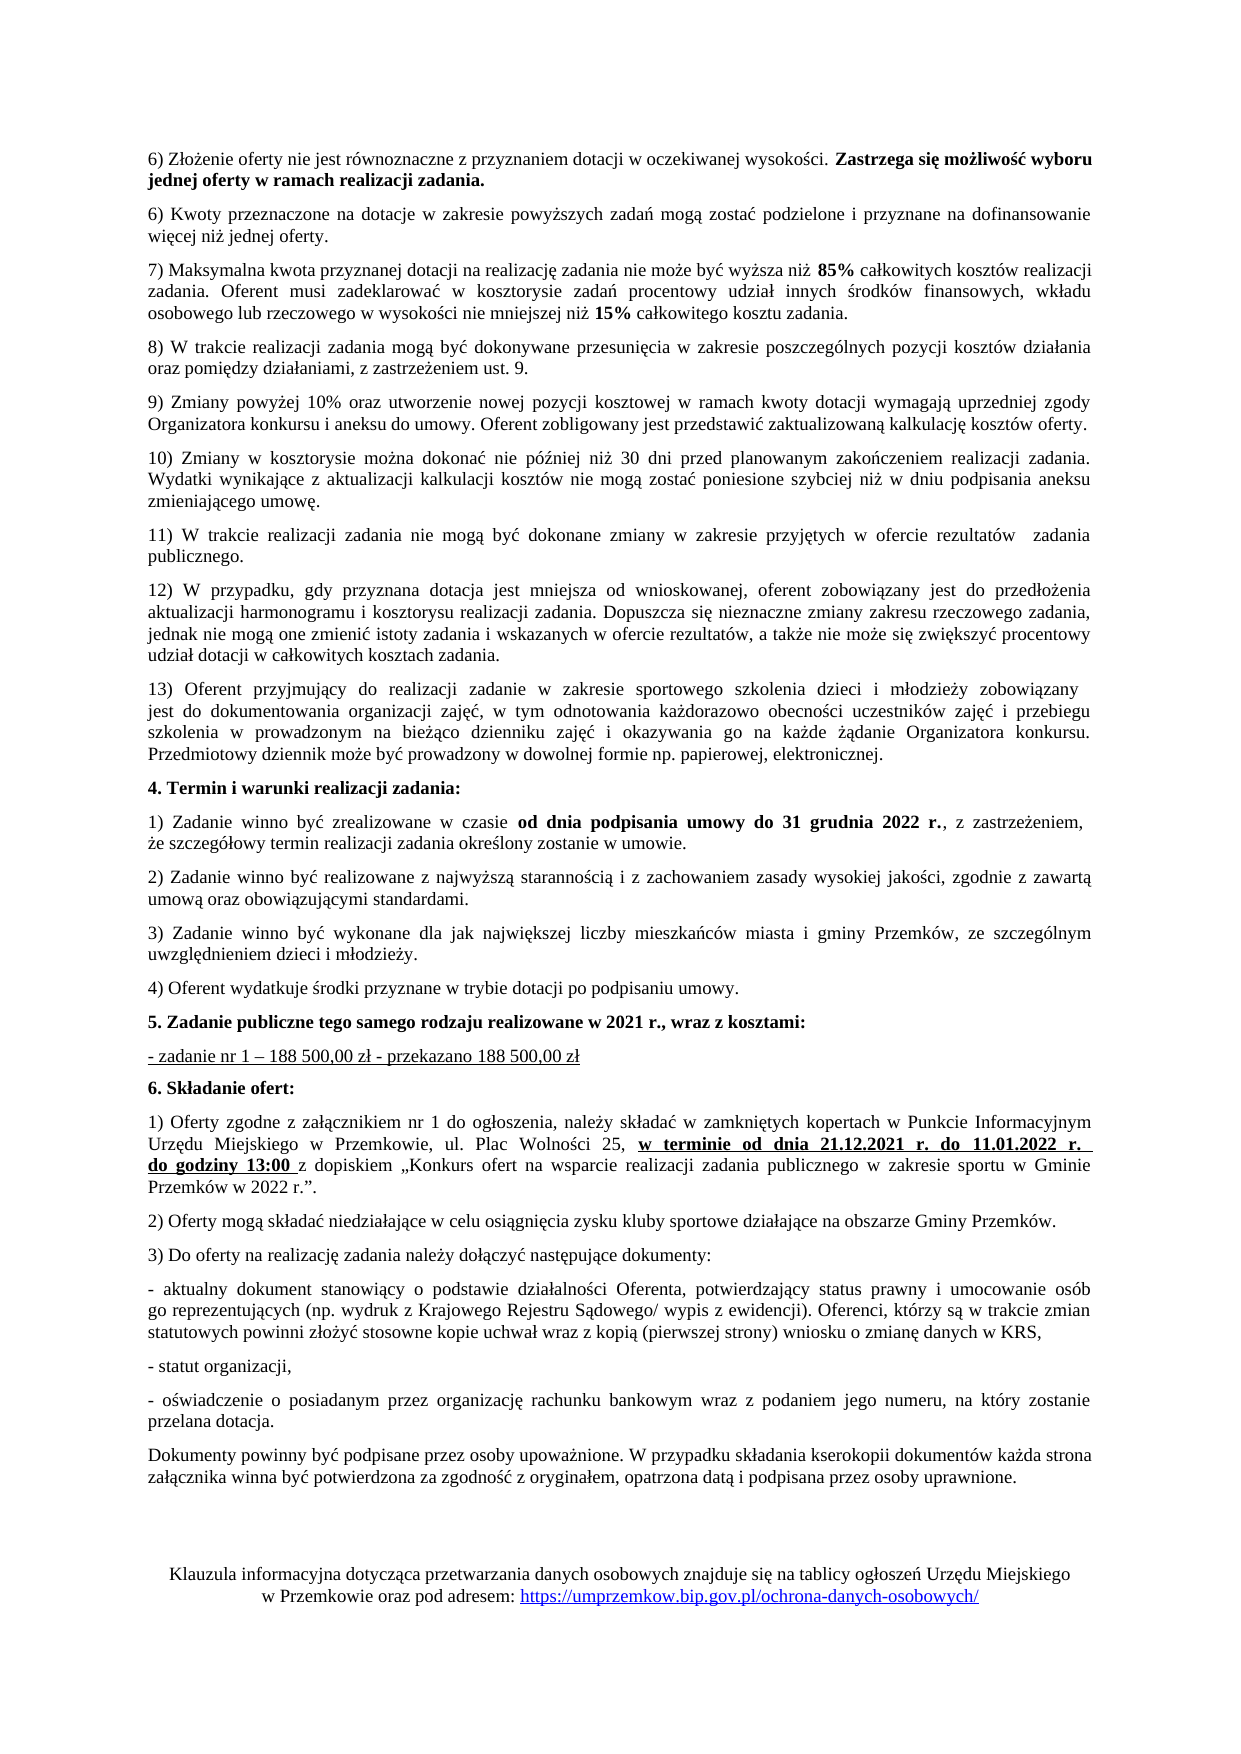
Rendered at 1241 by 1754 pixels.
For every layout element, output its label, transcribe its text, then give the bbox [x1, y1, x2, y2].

text 6) Złożenie oferty nie jest równoznaczne z przyznaniem dotacji w oczekiwanej wysokości. Zastrzega się możliwość wyboru jednej oferty w ramach realizacji zadania. [148, 148, 1093, 191]
text - zadanie nr 1 – 188 500,00 zł - przekazano 188 500,00 zł [148, 1045, 1093, 1067]
text 11) W trakcie realizacji zadania nie mogą być dokonane zmiany w zakresie przyjętych w ofercie rezultatów zadania publicznego. [148, 524, 1093, 567]
text 13) Oferent przyjmujący do realizacji zadanie w zakresie sportowego szkolenia dzieci i młodzieży zobowiązany jest do dokumentowania organizacji zajęć, w tym odnotowania każdorazowo obecności uczestników zajęć i przebiegu szkolenia w prowadzonym na bieżąco dzienniku zajęć i okazywania go na każde żądanie Organizatora konkursu. Przedmiotowy dziennik może być prowadzony w dowolnej formie np. papierowej, elektronicznej. [148, 678, 1093, 764]
text 6. Składanie ofert: [148, 1077, 1093, 1099]
text 3) Do oferty na realizację zadania należy dołączyć następujące dokumenty: [148, 1244, 1093, 1265]
text 3) Zadanie winno być wykonane dla jak największej liczby mieszkańców miasta i gminy Przemków, ze szczególnym uwzględnieniem dzieci i młodzieży. [148, 922, 1093, 965]
text 8) W trakcie realizacji zadania mogą być dokonywane przesunięcia w zakresie poszczególnych pozycji kosztów działania oraz pomiędzy działaniami, z zastrzeżeniem ust. 9. [148, 336, 1093, 379]
text - aktualny dokument stanowiący o podstawie działalności Oferenta, potwierdzający status prawny i umocowanie osób go reprezentujących (np. wydruk z Krajowego Rejestru Sądowego/ wypis z ewidencji). Oferenci, którzy są w trakcie zmian statutowych powinni złożyć stosowne kopie uchwał wraz z kopią (pierwszej strony) wniosku o zmianę danych w KRS, [148, 1278, 1093, 1342]
text 2) Oferty mogą składać niedziałające w celu osiągnięcia zysku kluby sportowe działające na obszarze Gminy Przemków. [148, 1210, 1093, 1231]
text 1) Oferty zgodne z załącznikiem nr 1 do ogłoszenia, należy składać w zamkniętych kopertach w Punkcie Informacyjnym Urzędu Miejskiego w Przemkowie, ul. Plac Wolności 25, w terminie od dnia 21.12.2021 r. do 11.01.2022 r. do godziny 13:00 z dopiskiem „Konkurs ofert na wsparcie realizacji zadania publicznego w zakresie sportu w Gminie Przemków w 2022 r.”. [148, 1111, 1093, 1197]
text - statut organizacji, [148, 1355, 1093, 1376]
text 10) Zmiany w kosztorysie można dokonać nie później niż 30 dni przed planowanym zakończeniem realizacji zadania. Wydatki wynikające z aktualizacji kalkulacji kosztów nie mogą zostać poniesione szybciej niż w dniu podpisania aneksu zmieniającego umowę. [148, 447, 1093, 511]
text 12) W przypadku, gdy przyznana dotacja jest mniejsza od wnioskowanej, oferent zobowiązany jest do przedłożenia aktualizacji harmonogramu i kosztorysu realizacji zadania. Dopuszcza się nieznaczne zmiany zakresu rzeczowego zadania, jednak nie mogą one zmienić istoty zadania i wskazanych w ofercie rezultatów, a także nie może się zwiększyć procentowy udział dotacji w całkowitych kosztach zadania. [148, 579, 1093, 666]
text 1) Zadanie winno być zrealizowane w czasie od dnia podpisania umowy do 31 grudnia 2022 r., z zastrzeżeniem, że szczegółowy termin realizacji zadania określony zostanie w umowie. [148, 811, 1093, 854]
text - oświadczenie o posiadanym przez organizację rachunku bankowym wraz z podaniem jego numeru, na który zostanie przelana dotacja. [148, 1389, 1093, 1432]
text 9) Zmiany powyżej 10% oraz utworzenie nowej pozycji kosztowej w ramach kwoty dotacji wymagają uprzedniej zgody Organizatora konkursu i aneksu do umowy. Oferent zobligowany jest przedstawić zaktualizowaną kalkulację kosztów oferty. [148, 391, 1093, 434]
text Dokumenty powinny być podpisane przez osoby upoważnione. W przypadku składania kserokopii dokumentów każda strona załącznika winna być potwierdzona za zgodność z oryginałem, opatrzona datą i podpisana przez osoby uprawnione. [148, 1444, 1093, 1487]
text 7) Maksymalna kwota przyznanej dotacji na realizację zadania nie może być wyższa niż 85% całkowitych kosztów realizacji zadania. Oferent musi zadeklarować w kosztorysie zadań procentowy udział innych środków finansowych, wkładu osobowego lub rzeczowego w wysokości nie mniejszej niż 15% całkowitego kosztu zadania. [148, 259, 1093, 323]
text 2) Zadanie winno być realizowane z najwyższą starannością i z zachowaniem zasady wysokiej jakości, zgodnie z zawartą umową oraz obowiązującymi standardami. [148, 866, 1093, 909]
text 5. Zadanie publiczne tego samego rodzaju realizowane w 2021 r., wraz z kosztami: [148, 1011, 1093, 1033]
text 6) Kwoty przeznaczone na dotacje w zakresie powyższych zadań mogą zostać podzielone i przyznane na dofinansowanie więcej niż jednej oferty. [148, 203, 1093, 246]
text 4) Oferent wydatkuje środki przyznane w trybie dotacji po podpisaniu umowy. [148, 977, 1093, 999]
text 4. Termin i warunki realizacji zadania: [148, 777, 1093, 798]
